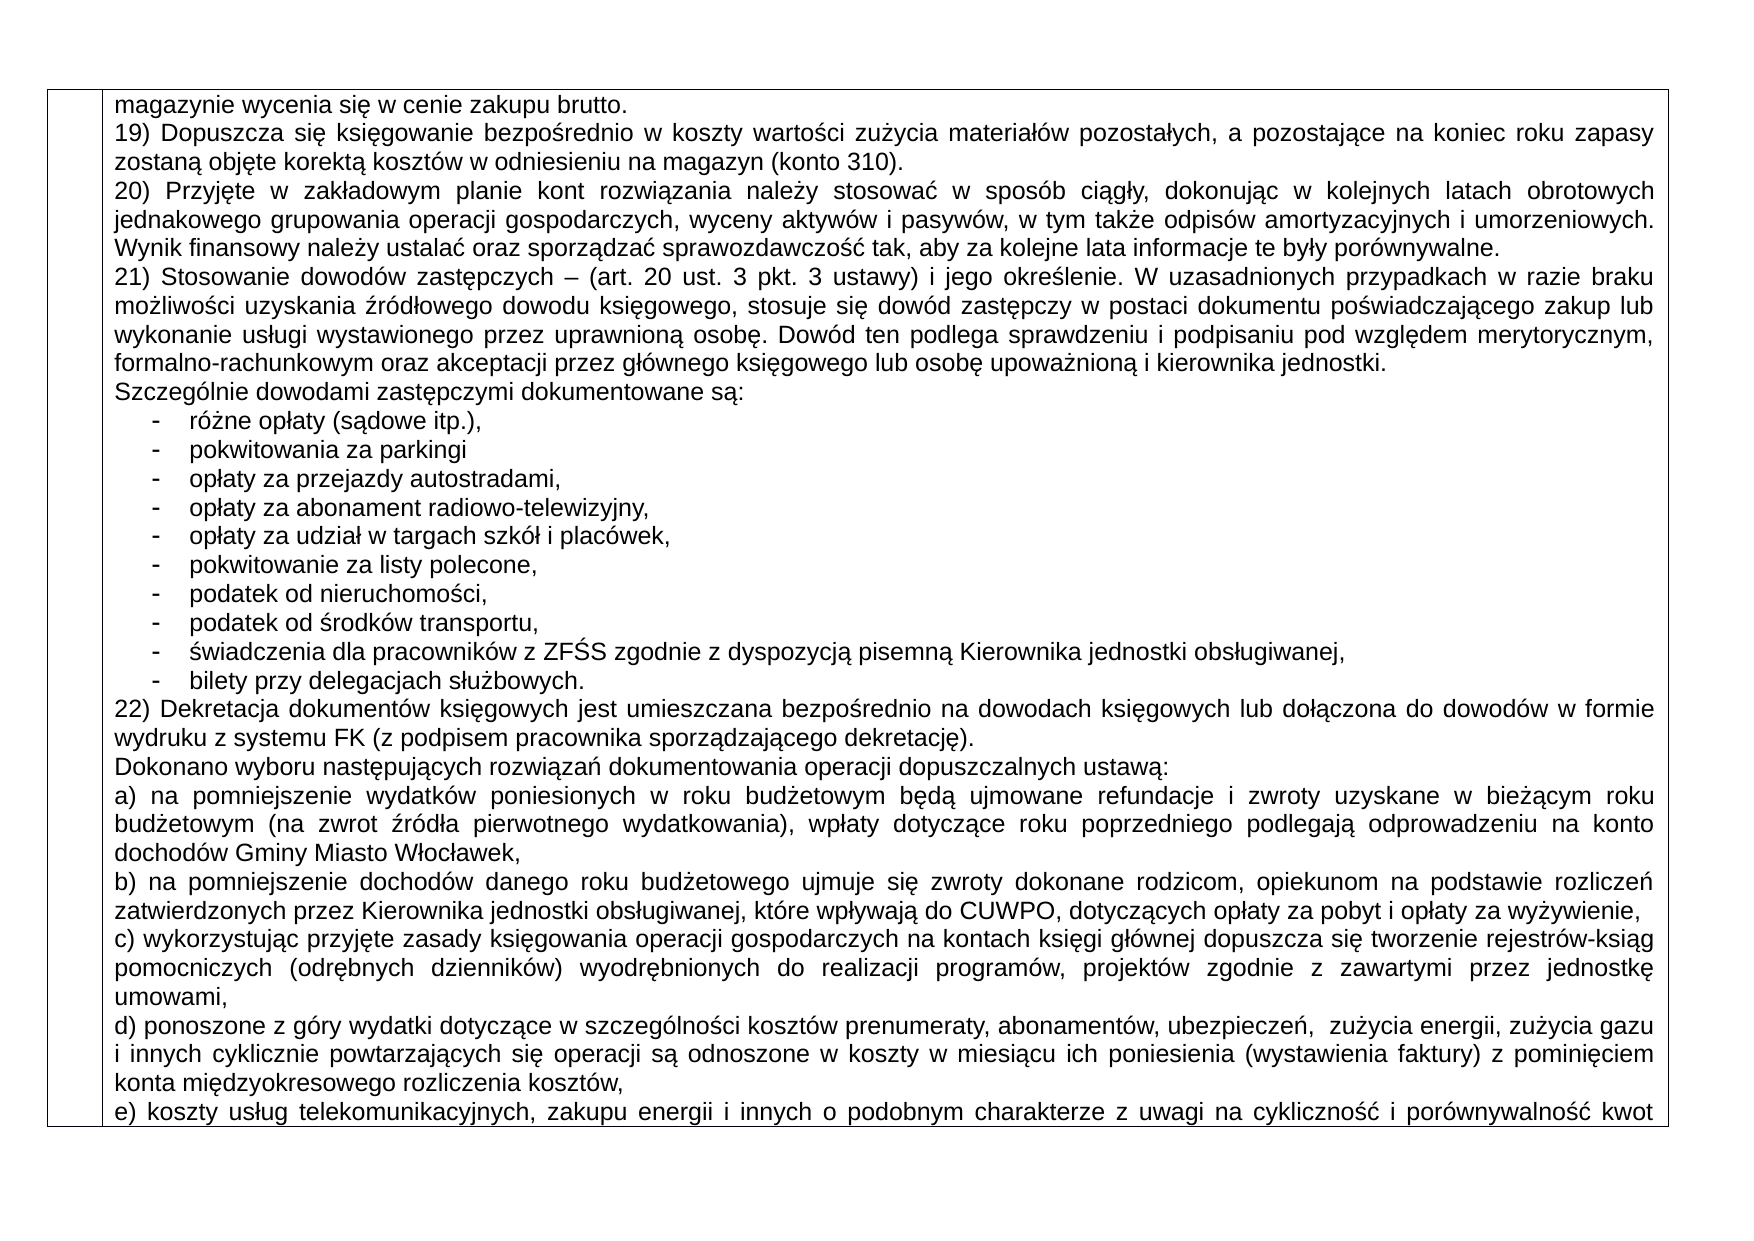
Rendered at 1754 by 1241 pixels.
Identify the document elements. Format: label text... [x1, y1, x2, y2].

table_cell [48, 90, 102, 1126]
table_cell magazynie wycenia się w cenie zakupu brutto. 19) Dopuszcza się księgowanie bezpośrednio w koszty wartości zużycia materiałów pozostałych, a pozostające na koniec roku zapasy zostaną objęte korektą kosztów w odniesieniu na magazyn (konto 310). 20) Przyjęte w zakładowym planie kont rozwiązania należy stosować w sposób ciągły, dokonując w kolejnych latach obrotowych jednakowego grupowania operacji gospodarczych, wyceny aktywów i pasywów, w tym także odpisów amortyzacyjnych i umorzeniowych. Wynik finansowy należy ustalać oraz sporządzać sprawozdawczość tak, aby za kolejne lata informacje te były porównywalne. 21) Stosowanie dowodów zastępczych – (art. 20 ust. 3 pkt. 3 ustawy) i jego określenie. W uzasadnionych przypadkach w razie braku możliwości uzyskania źródłowego dowodu księgowego, stosuje się dowód zastępczy w postaci dokumentu poświadczającego zakup lub wykonanie usługi wystawionego przez uprawnioną osobę. Dowód ten podlega sprawdzeniu i podpisaniu pod względem merytorycznym, formalno-rachunkowym oraz akceptacji przez głównego księgowego lub osobę upoważnioną i kierownika jednostki. Szczególnie dowodami zastępczymi dokumentowane są: różne opłaty (sądowe itp.), pokwitowania za parkingi opłaty za przejazdy autostradami, opłaty za abonament radiowo-telewizyjny, opłaty za udział w targach szkół i placówek, pokwitowanie za listy polecone, podatek od nieruchomości, podatek od środków transportu, świadczenia dla pracowników z ZFŚS zgodnie z dyspozycją pisemną Kierownika jednostki obsługiwanej, bilety przy delegacjach służbowych. 22) Dekretacja dokumentów księgowych jest umieszczana bezpośrednio na dowodach księgowych lub dołączona do dowodów w formie wydruku z systemu FK (z podpisem pracownika sporządzającego dekretację). Dokonano wyboru następujących rozwiązań dokumentowania operacji dopuszczalnych ustawą: a) na pomniejszenie wydatków poniesionych w roku budżetowym będą ujmowane refundacje i zwroty uzyskane w bieżącym roku budżetowym (na zwrot źródła pierwotnego wydatkowania), wpłaty dotyczące roku poprzedniego podlegają odprowadzeniu na konto dochodów Gminy Miasto Włocławek, b) na pomniejszenie dochodów danego roku budżetowego ujmuje się zwroty dokonane rodzicom, opiekunom na podstawie rozliczeń zatwierdzonych przez Kierownika jednostki obsługiwanej, które wpływają do CUWPO, dotyczących opłaty za pobyt i opłaty za wyżywienie, c) wykorzystując przyjęte zasady księgowania operacji gospodarczych na kontach księgi głównej dopuszcza się tworzenie rejestrów-ksiąg pomocniczych (odrębnych dzienników) wyodrębnionych do realizacji programów, projektów zgodnie z zawartymi przez jednostkę umowami, d) ponoszone z góry wydatki dotyczące w szczególności kosztów prenumeraty, abonamentów, ubezpieczeń, zużycia energii, zużycia gazu i innych cyklicznie powtarzających się operacji są odnoszone w koszty w miesiącu ich poniesienia (wystawienia faktury) z pominięciem konta międzyokresowego rozliczenia kosztów, e) koszty usług telekomunikacyjnych, zakupu energii i innych o podobnym charakterze z uwagi na cykliczność i porównywalność kwot [103, 90, 1668, 1126]
